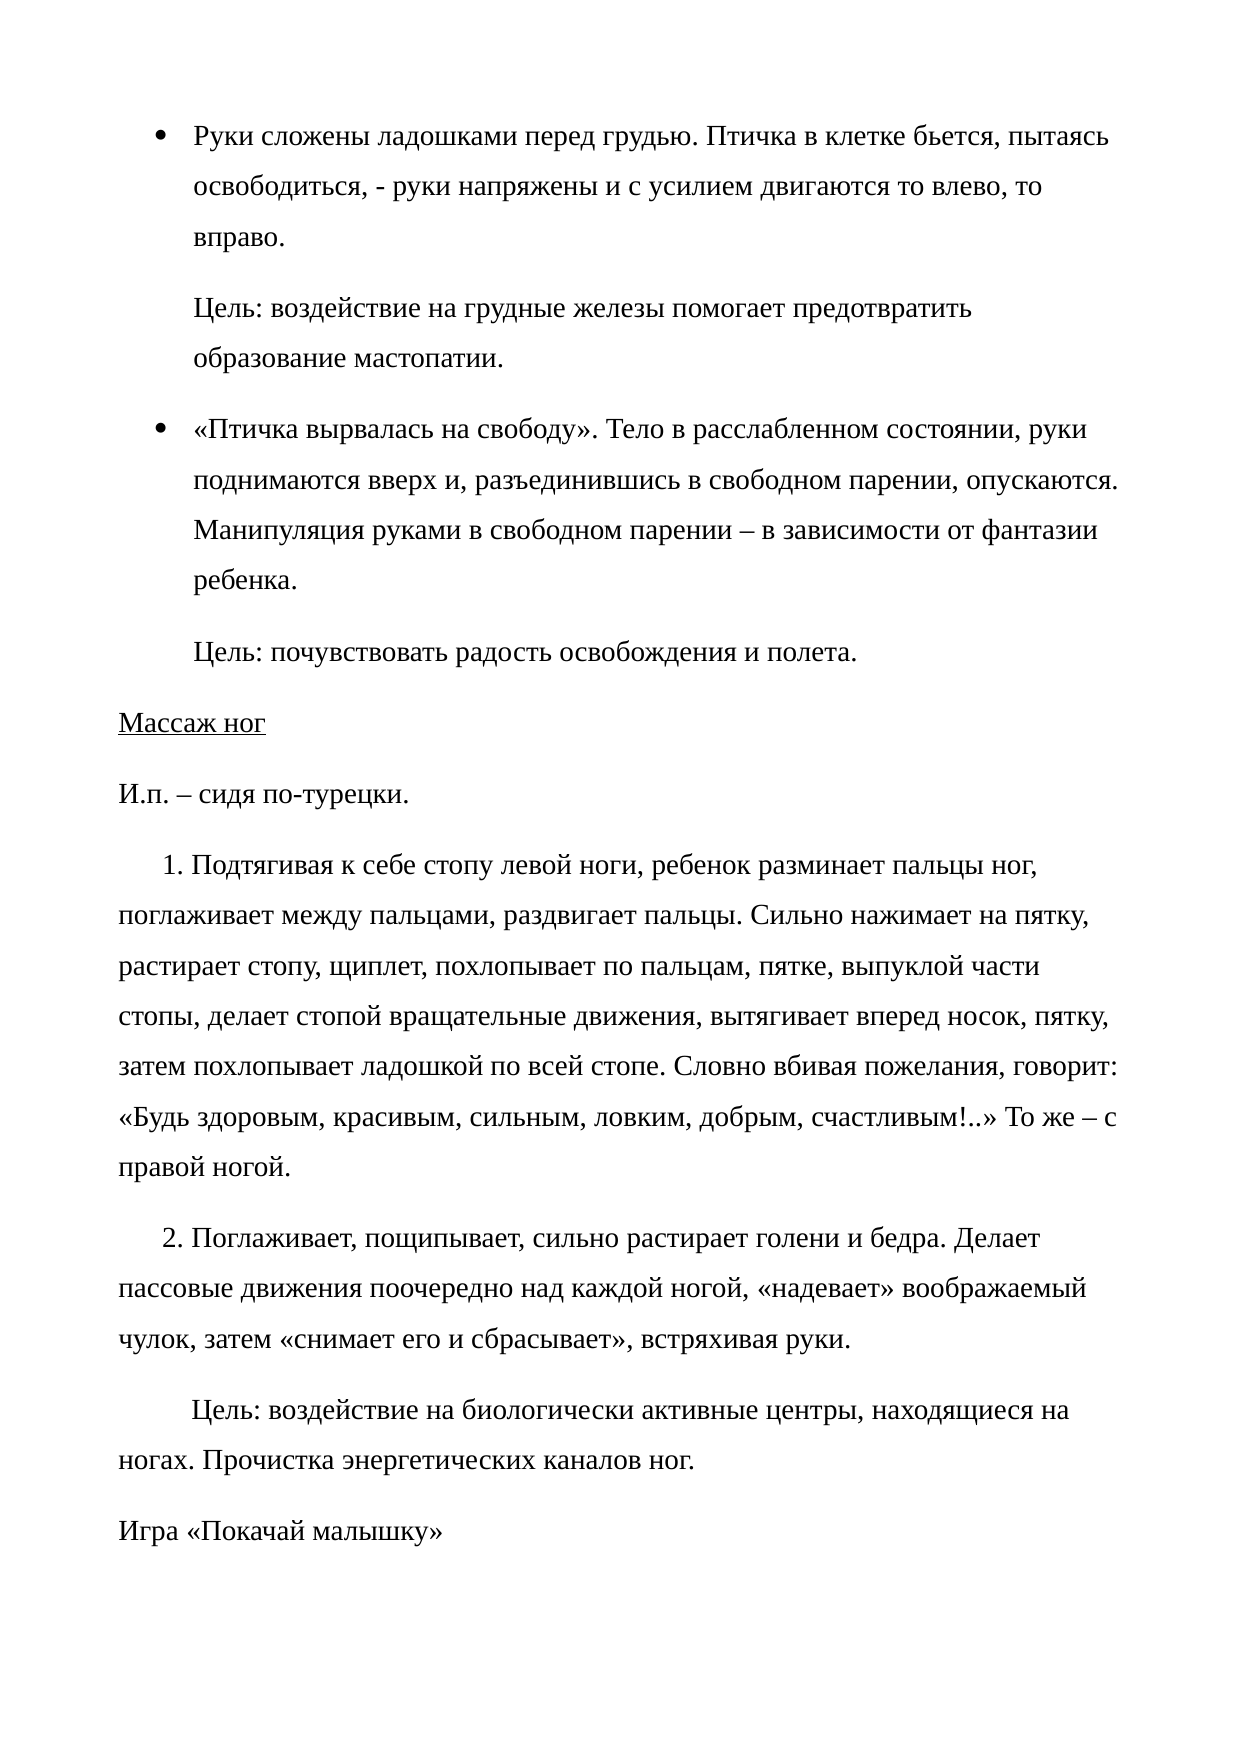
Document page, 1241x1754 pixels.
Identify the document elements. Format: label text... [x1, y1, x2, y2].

text 1. Подтягивая к себе стопу левой ноги, ребенок разминает пальцы ног, поглаживает между пальцами, раздвигает пальцы. Сильно нажимает на пятку, растирает стопу, щиплет, похлопывает по пальцам, пятке, выпуклой части стопы, делает стопой вращательные движения, вытягивает вперед носок, пятку, затем похлопывает ладошкой по всей стопе. Словно вбивая пожелания, говорит: «Будь здоровым, красивым, сильным, ловким, добрым, счастливым!..» То же – с правой ногой. [118, 847, 1122, 1182]
text 2. Поглаживает, пощипывает, сильно растирает голени и бедра. Делает пассовые движения поочередно над каждой ногой, «надевает» воображаемый чулок, затем «снимает его и сбрасывает», встряхивая руки. [118, 1220, 1122, 1354]
list «Птичка вырвалась на свободу». Тело в расслабленном состоянии, руки поднимаются вверх и, разъединившись в свободном парении, опускаются. Манипуляция руками в свободном парении – в зависимости от фантазии ребенка. [156, 411, 1122, 596]
text Игра «Покачай малышку» [118, 1513, 1122, 1547]
text И.п. – сидя по-турецки. [118, 776, 1122, 809]
text Цель: воздействие на биологически активные центры, находящиеся на ногах. Прочистка энергетических каналов ног. [118, 1392, 1122, 1476]
list Руки сложены ладошками перед грудью. Птичка в клетке бьется, пытаясь освободиться, - руки напряжены и с усилием двигаются то влево, то вправо. [156, 118, 1122, 252]
text Цель: воздействие на грудные железы помогает предотвратить образование мастопатии. [193, 290, 1122, 374]
text Цель: почувствовать радость освобождения и полета. [193, 634, 1122, 667]
text Массаж ног [118, 705, 1122, 738]
